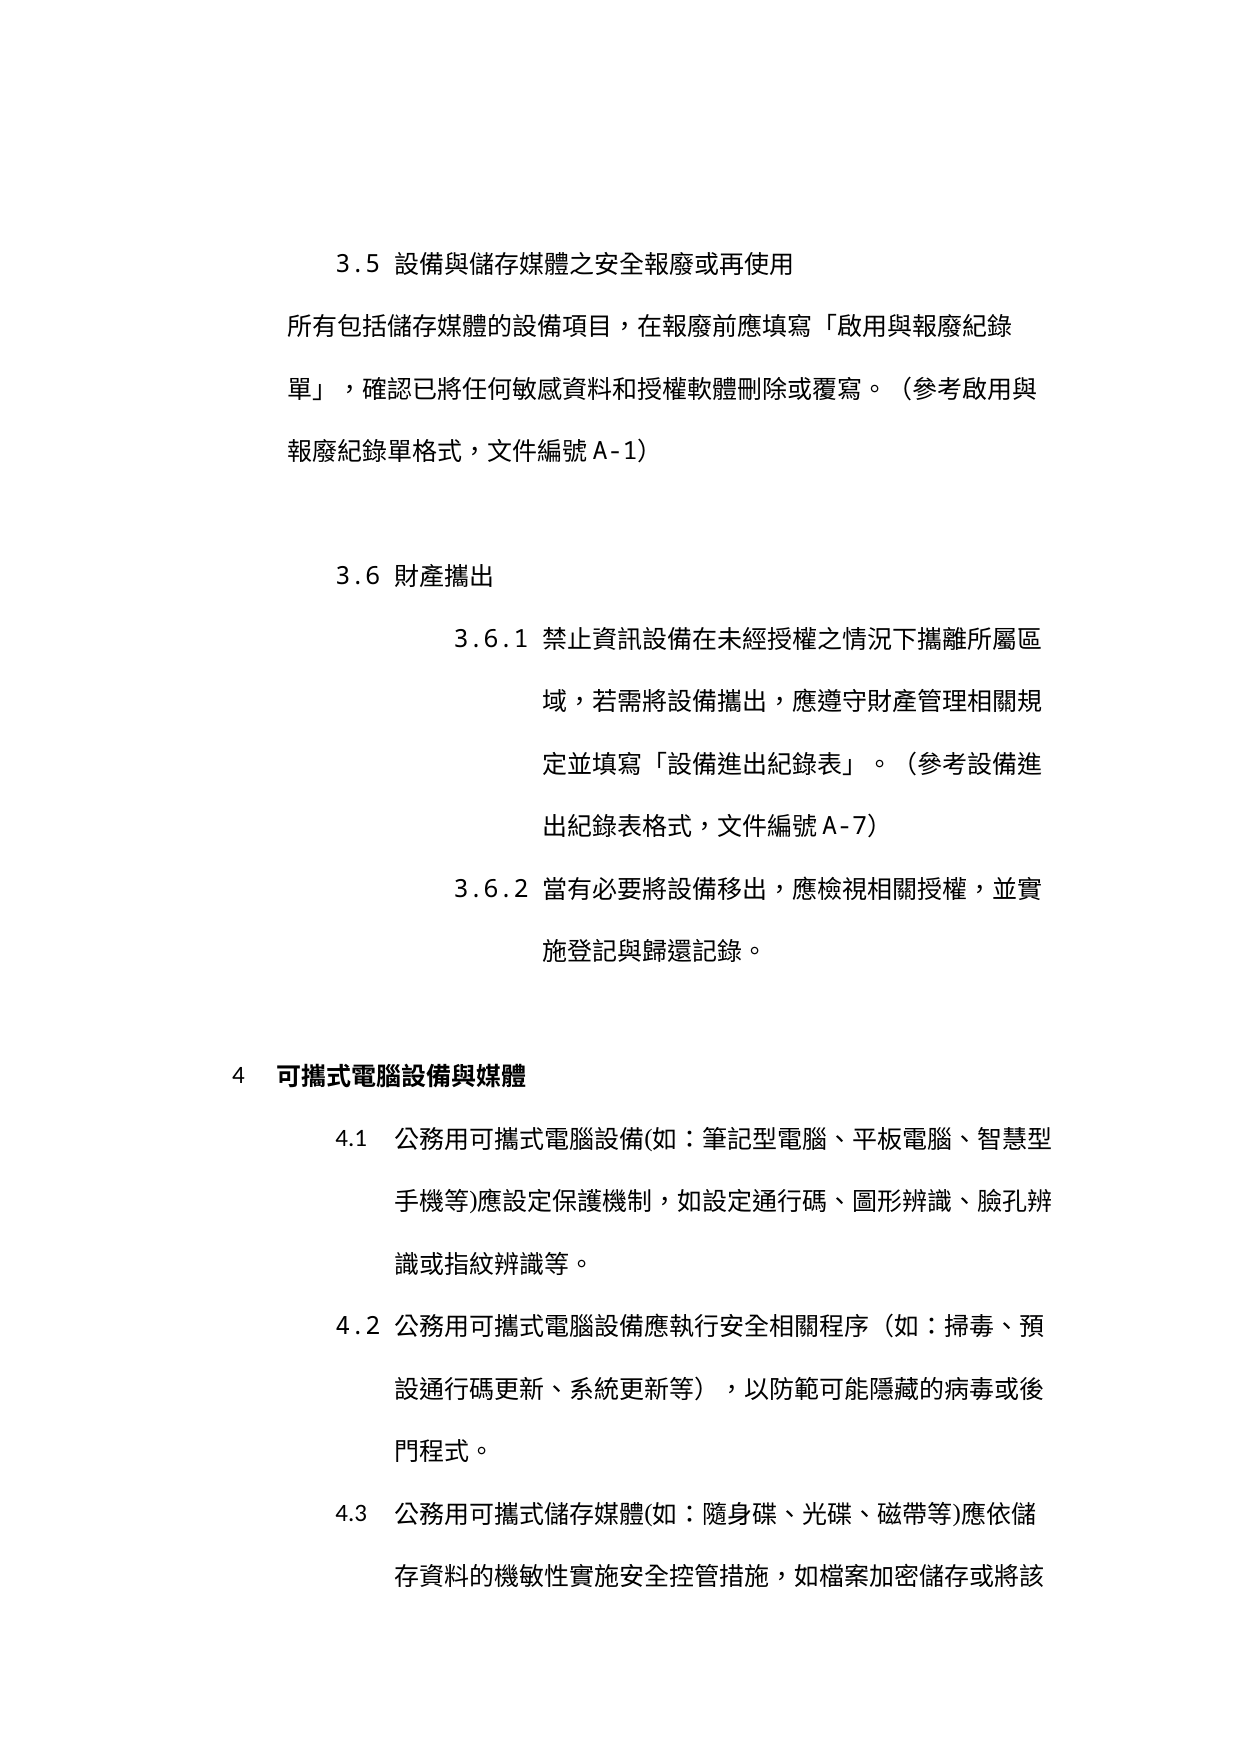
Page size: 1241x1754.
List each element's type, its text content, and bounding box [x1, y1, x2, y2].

list 公務用可攜式電腦設備應執行安全相關程序（如：掃毒、預設通行碼更新、系統更新等），以防範可能隱藏的病毒或後門程式。 [335, 1283, 1053, 1471]
list 可攜式電腦設備與媒體 [232, 1033, 1053, 1096]
list 當有必要將設備移出，應檢視相關授權，並實施登記與歸還記錄。 [453, 846, 1053, 971]
list 設備與儲存媒體之安全報廢或再使用 [335, 221, 1053, 283]
list 公務用可攜式儲存媒體(如：隨身碟、光碟、磁帶等)應依儲存資料的機敏性實施安全控管措施，如檔案加密儲存或將該 [335, 1471, 1053, 1596]
list 財產攜出 [335, 533, 1053, 596]
text 所有包括儲存媒體的設備項目，在報廢前應填寫「啟用與報廢紀錄單」，確認已將任何敏感資料和授權軟體刪除或覆寫。（參考啟用與報廢紀錄單格式，文件編號A-1） [287, 283, 1053, 471]
list 禁止資訊設備在未經授權之情況下攜離所屬區域，若需將設備攜出，應遵守財產管理相關規定並填寫「設備進出紀錄表」。（參考設備進出紀錄表格式，文件編號A-7） [453, 596, 1053, 846]
list 公務用可攜式電腦設備(如：筆記型電腦、平板電腦、智慧型手機等)應設定保護機制，如設定通行碼、圖形辨識、臉孔辨識或指紋辨識等。 [335, 1096, 1053, 1283]
